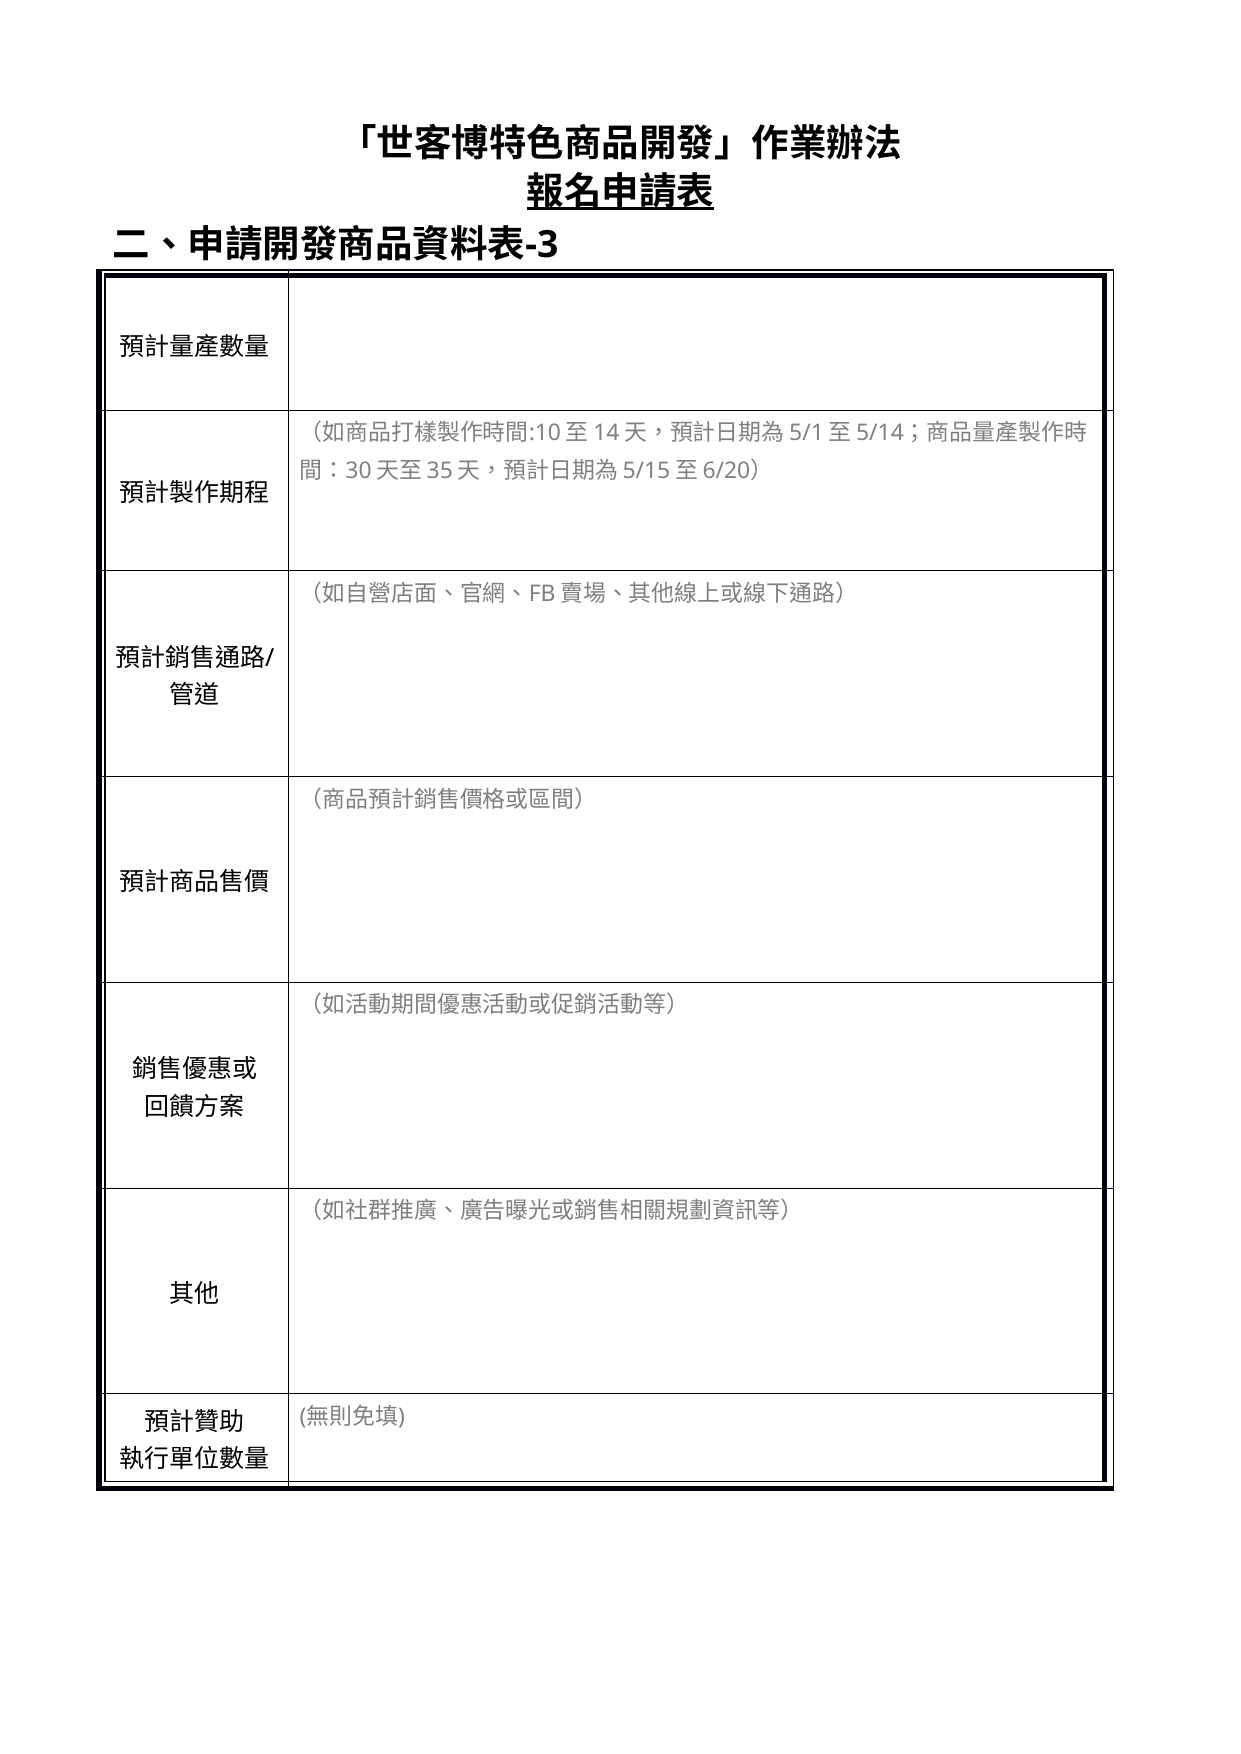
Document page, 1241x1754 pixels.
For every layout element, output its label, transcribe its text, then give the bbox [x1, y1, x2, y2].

text 「世客博特色商品開發」作業辦法 [112, 118, 1128, 166]
text 報名申請表 [112, 166, 1128, 214]
table_cell 其他 [106, 1189, 288, 1393]
table_cell （如社群推廣、廣告曝光或銷售相關規劃資訊等） [289, 1189, 1102, 1393]
table_cell （商品預計銷售價格或區間） [289, 777, 1102, 982]
table_cell (無則免填) [289, 1394, 1102, 1481]
table_cell （如活動期間優惠活動或促銷活動等） [289, 983, 1102, 1187]
table_cell 預計製作期程 [106, 411, 288, 570]
table_header 預計量產數量 [106, 278, 288, 409]
table_cell 銷售優惠或 回饋方案 [106, 983, 288, 1187]
table_cell 預計贊助 執行單位數量 [106, 1394, 288, 1481]
table_cell 預計銷售通路/管道 [106, 571, 288, 776]
table_cell （如自營店面、官網、FB賣場、其他線上或線下通路） [289, 571, 1102, 776]
text 二、申請開發商品資料表-3 [112, 214, 1128, 268]
table_cell 預計商品售價 [106, 777, 288, 982]
table_header [289, 278, 1102, 409]
table_cell （如商品打樣製作時間:10至14天，預計日期為5/1至5/14；商品量產製作時間：30天至35天，預計日期為5/15至6/20） [289, 411, 1102, 570]
